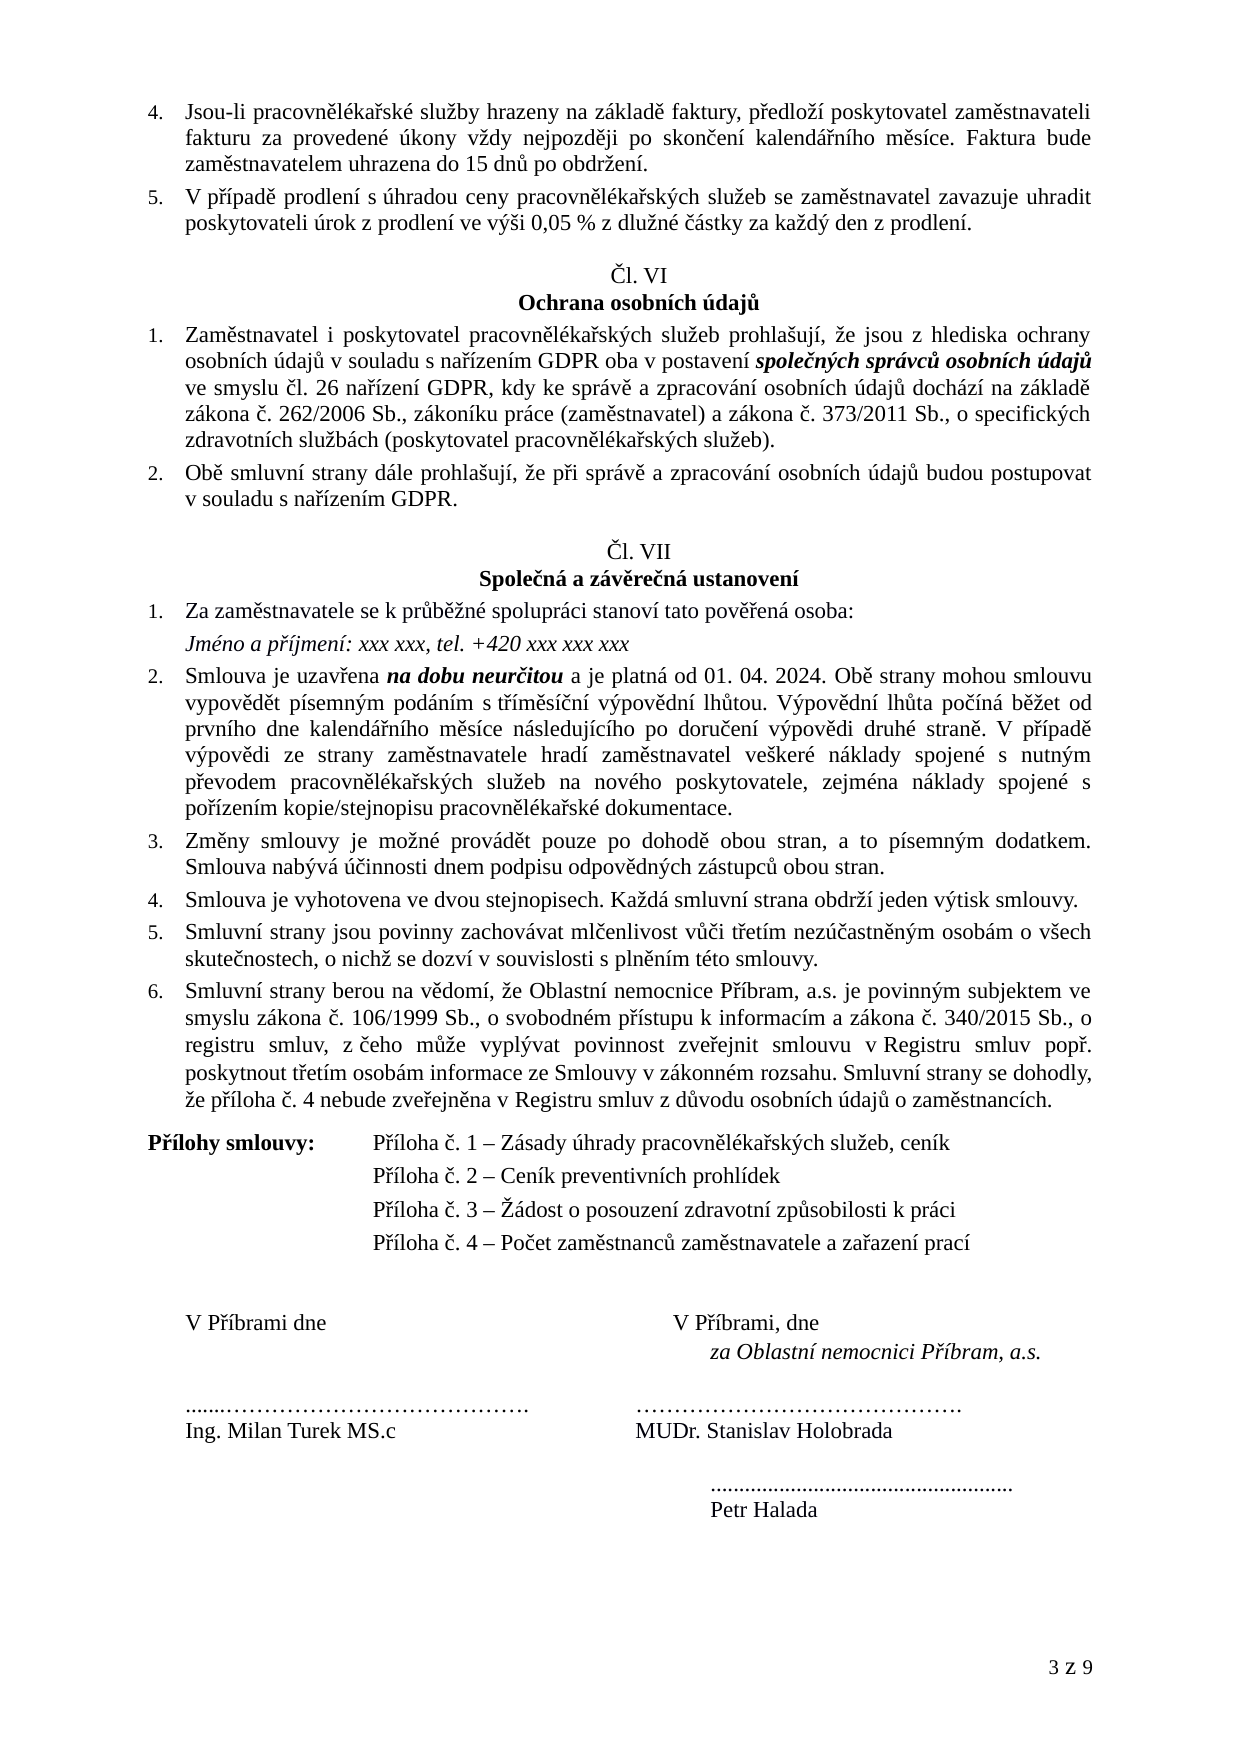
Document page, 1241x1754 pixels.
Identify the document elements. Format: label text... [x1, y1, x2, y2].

text V Příbrami dne V Příbrami, dne [148, 1309, 1093, 1336]
list Jsou-li pracovnělékařské služby hrazeny na základě faktury, předloží poskytovatel zaměstnavateli fakturu za provedené úkony vždy nejpozději po skončení kalendářního měsíce. Faktura bude zaměstnavatelem uhrazena do 15 dnů po obdržení. [148, 98, 1093, 177]
list Za zaměstnavatele se k průběžné spolupráci stanoví tato pověřená osoba: [148, 597, 1093, 623]
list Smlouva je uzavřena na dobu neurčitou a je platná od 01. 04. 2024. Obě strany mohou smlouvu vypovědět písemným podáním s tříměsíční výpovědní lhůtou. Výpovědní lhůta počíná běžet od prvního dne kalendářního měsíce následujícího po doručení výpovědi druhé straně. V případě výpovědi ze strany zaměstnavatele hradí zaměstnavatel veškeré náklady spojené s nutným převodem pracovnělékařských služeb na nového poskytovatele, zejména náklady spojené s pořízením kopie/stejnopisu pracovnělékařské dokumentace. [148, 662, 1093, 821]
text Jméno a příjmení: xxx xxx, tel. +420 xxx xxx xxx [185, 630, 1093, 656]
text Ing. Milan Turek MS.c MUDr. Stanislav Holobrada [185, 1417, 1093, 1443]
text Čl. VI [185, 262, 1093, 288]
text .......…………………………………. ……………………………………. [185, 1391, 1093, 1417]
list Zaměstnavatel i poskytovatel pracovnělékařských služeb prohlašují, že jsou z hlediska ochrany osobních údajů v souladu s nařízením GDPR oba v postavení společných správců osobních údajů ve smyslu čl. 26 nařízení GDPR, kdy ke správě a zpracování osobních údajů dochází na základě zákona č. 262/2006 Sb., zákoníku práce (zaměstnavatel) a zákona č. 373/2011 Sb., o specifických zdravotních službách (poskytovatel pracovnělékařských služeb). [148, 321, 1093, 453]
text Příloha č. 4 – Počet zaměstnanců zaměstnavatele a zařazení prací [298, 1229, 1093, 1256]
list Smlouva je vyhotovena ve dvou stejnopisech. Každá smluvní strana obdrží jeden výtisk smlouvy. [148, 886, 1093, 912]
text za Oblastní nemocnici Příbram, a.s. [185, 1336, 1093, 1364]
text Petr Halada [185, 1496, 1093, 1523]
text Příloha č. 3 – Žádost o posouzení zdravotní způsobilosti k práci [298, 1196, 1093, 1222]
text ..................................................... [185, 1470, 1093, 1496]
list Smluvní strany berou na vědomí, že Oblastní nemocnice Příbram, a.s. je povinným subjektem ve smyslu zákona č. 106/1999 Sb., o svobodném přístupu k informacím a zákona č. 340/2015 Sb., o registru smluv, z čeho může vyplývat povinnost zveřejnit smlouvu v Registru smluv popř. poskytnout třetím osobám informace ze Smlouvy v zákonném rozsahu. Smluvní strany se dohodly, že příloha č. 4 nebude zveřejněna v Registru smluv z důvodu osobních údajů o zaměstnancích. [148, 977, 1093, 1112]
list Změny smlouvy je možné provádět pouze po dohodě obou stran, a to písemným dodatkem. Smlouva nabývá účinnosti dnem podpisu odpovědných zástupců obou stran. [148, 827, 1093, 879]
text Příloha č. 2 – Ceník preventivních prohlídek [298, 1162, 1093, 1188]
list V případě prodlení s úhradou ceny pracovnělékařských služeb se zaměstnavatel zavazuje uhradit poskytovateli úrok z prodlení ve výši 0,05 % z dlužné částky za každý den z prodlení. [148, 183, 1093, 236]
text Společná a závěrečná ustanovení [185, 564, 1093, 591]
list Smluvní strany jsou povinny zachovávat mlčenlivost vůči třetím nezúčastněným osobám o všech skutečnostech, o nichž se dozví v souvislosti s plněním této smlouvy. [148, 918, 1093, 971]
text Čl. VII [185, 538, 1093, 564]
text Přílohy smlouvy: Příloha č. 1 – Zásady úhrady pracovnělékařských služeb, ceník [148, 1129, 1093, 1156]
text Ochrana osobních údajů [185, 288, 1093, 315]
list Obě smluvní strany dále prohlašují, že při správě a zpracování osobních údajů budou postupovat v souladu s nařízením GDPR. [148, 459, 1093, 512]
